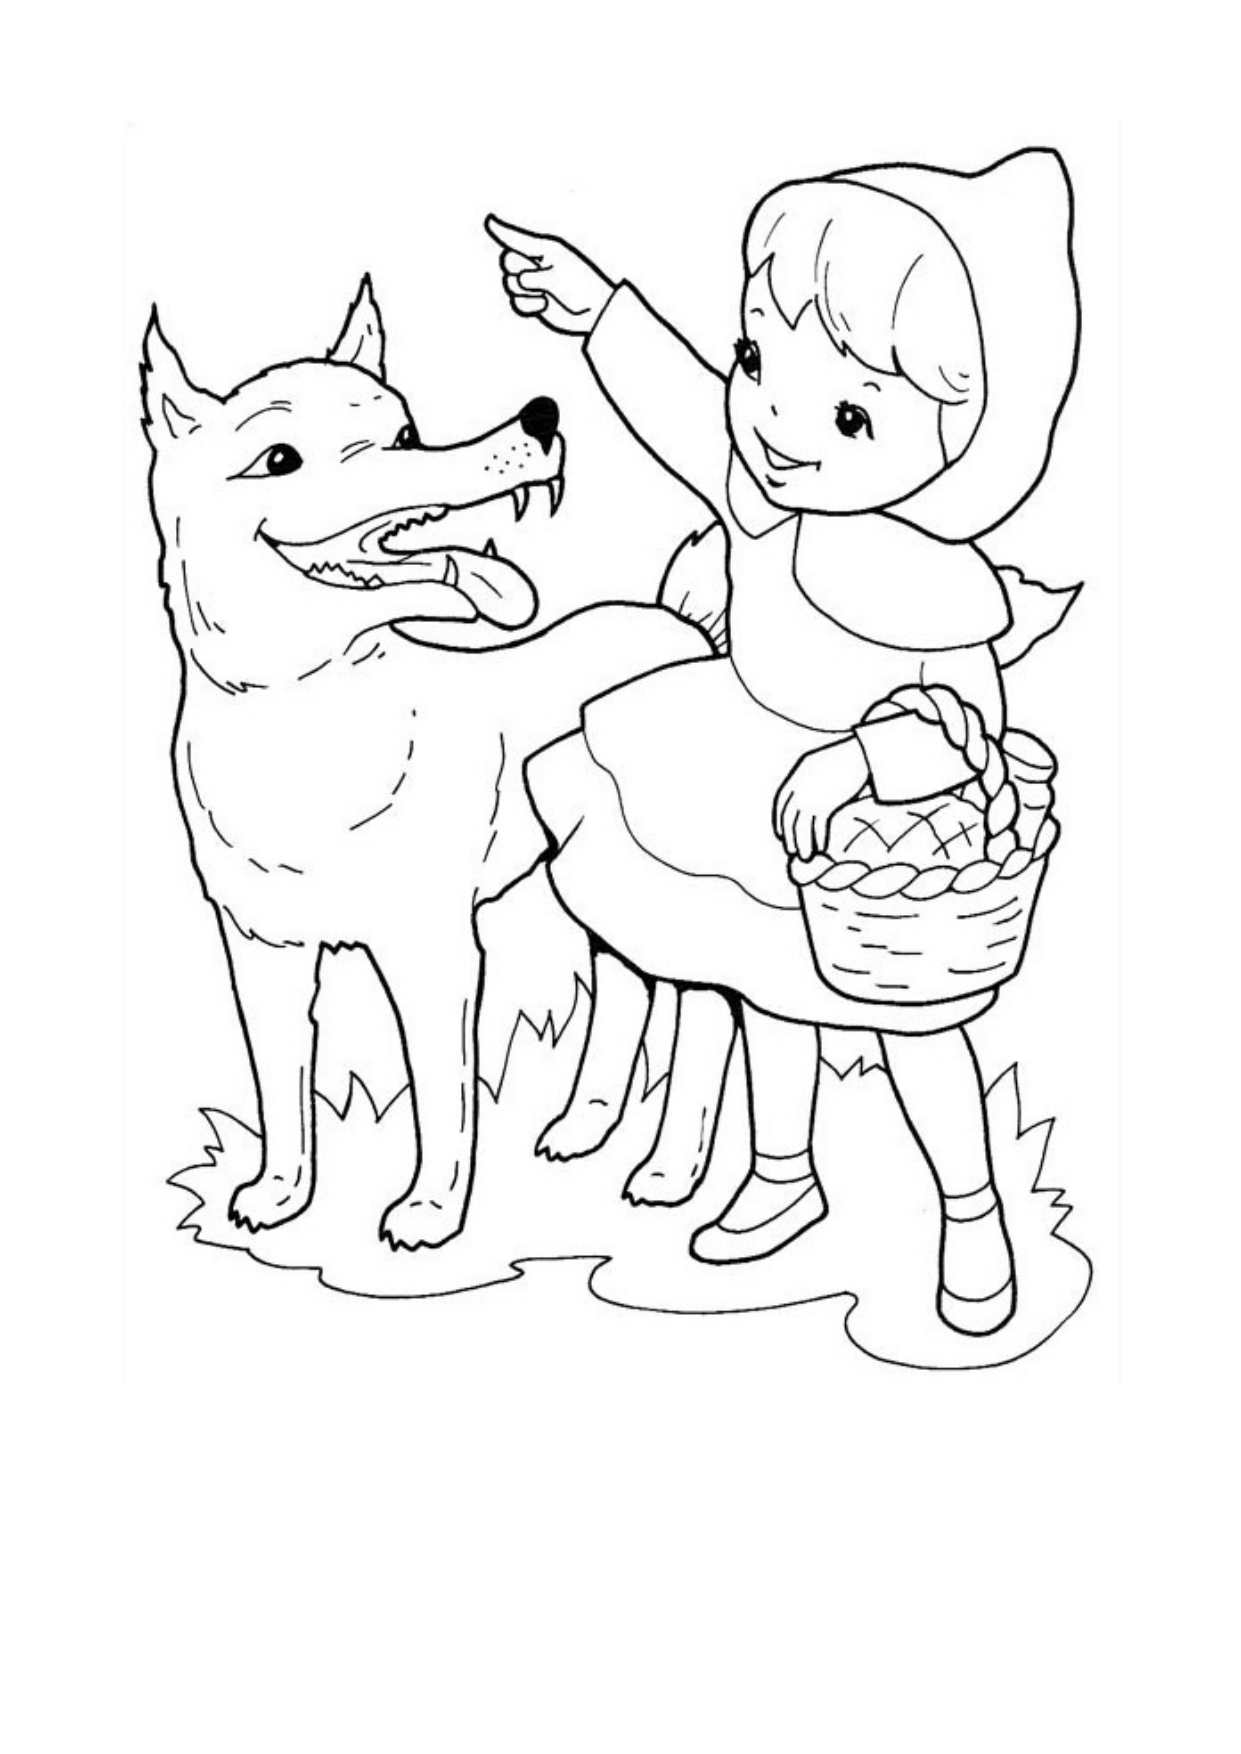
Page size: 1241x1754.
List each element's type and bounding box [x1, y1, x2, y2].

picture [118, 118, 1123, 1386]
